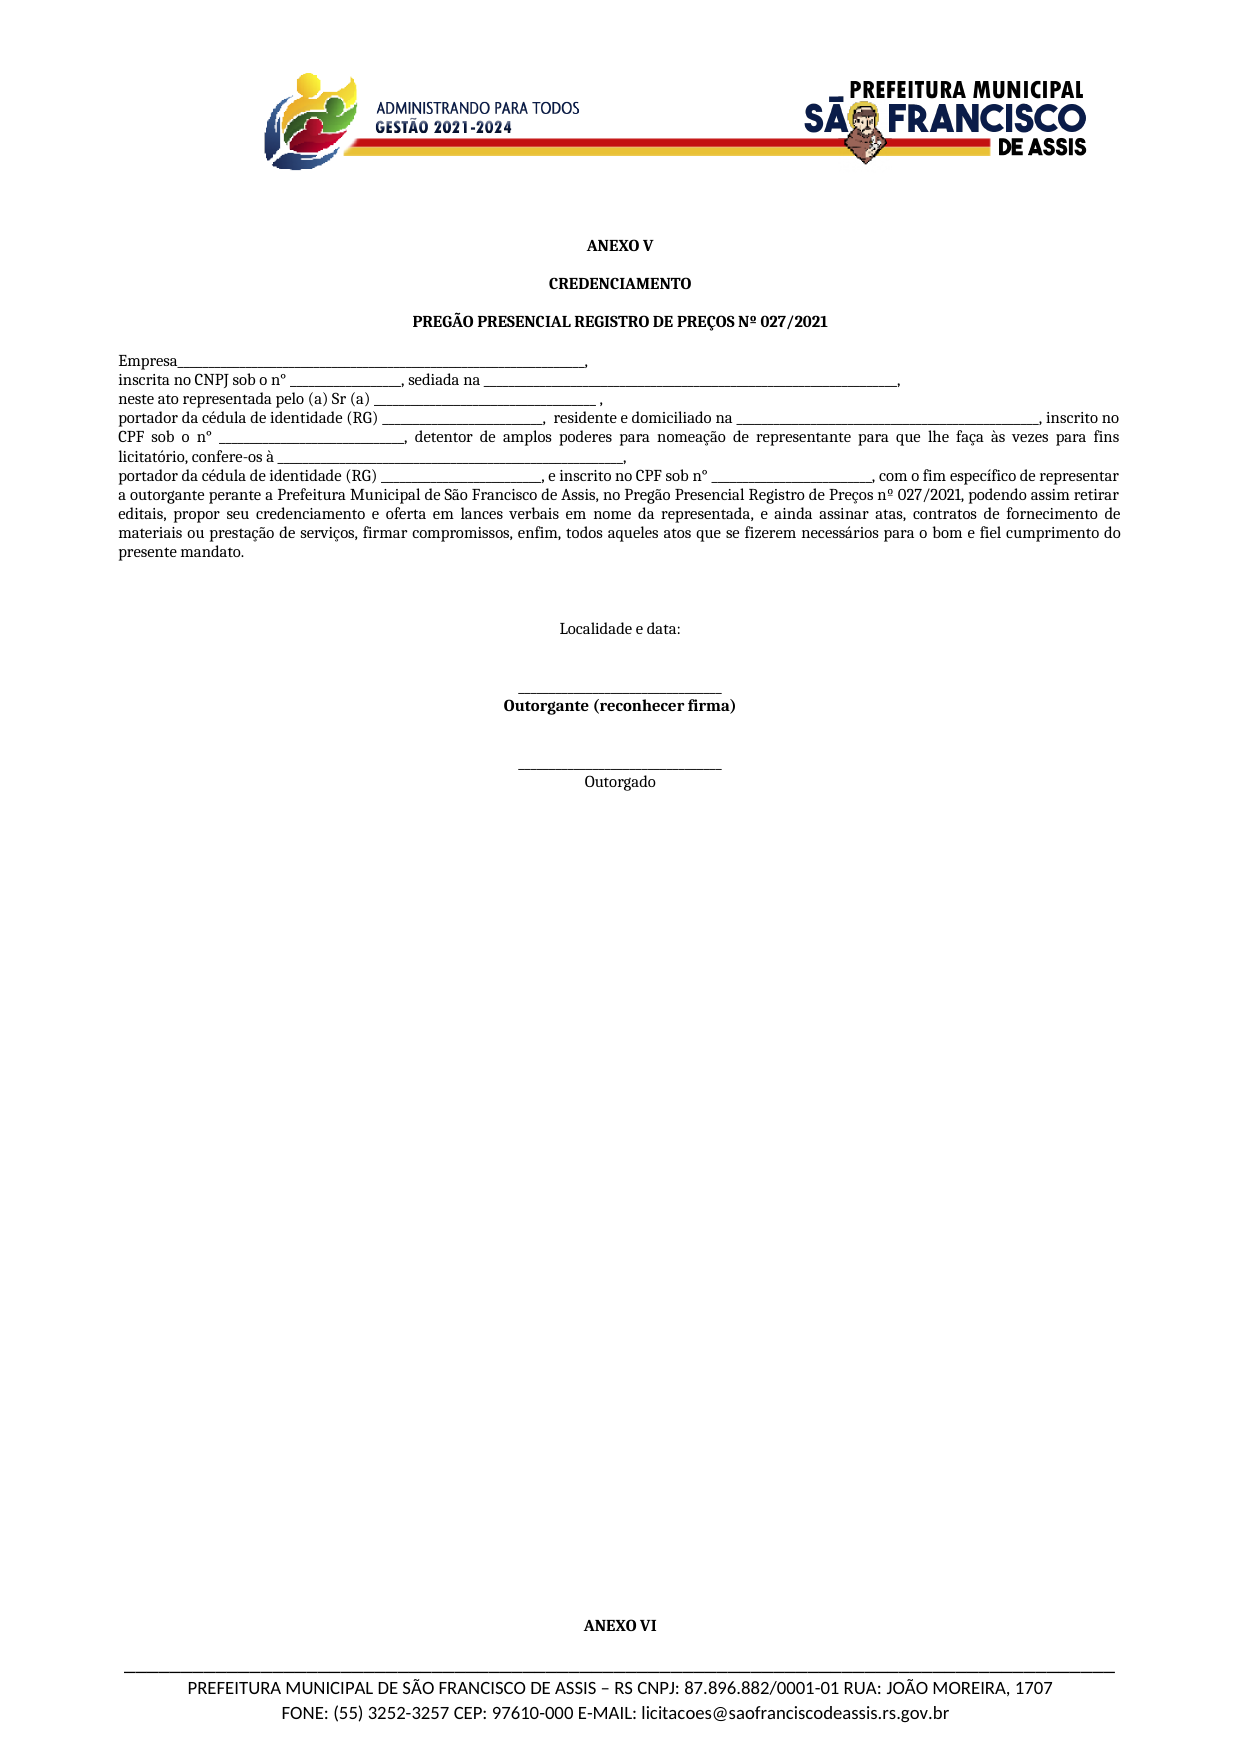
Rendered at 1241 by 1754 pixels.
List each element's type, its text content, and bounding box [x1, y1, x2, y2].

text neste ato representada pelo (a) Sr (a) ____________________________________ , [118, 389, 1122, 409]
text ANEXO V [118, 236, 1122, 255]
text inscrita no CNPJ sob o n° __________________, sediada na ___________________________________________________________________, [118, 370, 1122, 389]
text Localidade e data: [118, 619, 1122, 639]
text CREDENCIAMENTO [118, 274, 1122, 294]
text _________________________________ [118, 754, 1122, 773]
text portador da cédula de identidade (RG) __________________________, e inscrito no CPF sob n° __________________________, com o fim específico de representar a outorgante perante a Prefeitura Municipal de São Francisco de Assis, no Pregão Presencial Registro de Preços nº 027/2021, podendo assim retirar editais, propor seu credenciamento e oferta em lances verbais em nome da representada, e ainda assinar atas, contratos de fornecimento de materiais ou prestação de serviços, firmar compromissos, enfim, todos aqueles atos que se fizerem necessários para o bom e fiel cumprimento do presente mandato. [118, 466, 1122, 562]
text Outorgado [118, 773, 1122, 792]
text ANEXO VI [118, 1616, 1122, 1635]
text Empresa__________________________________________________________________, [118, 351, 1122, 370]
text _________________________________ [118, 677, 1122, 696]
text portador da cédula de identidade (RG) __________________________, residente e domiciliado na _________________________________________________, inscrito no CPF sob o n° ______________________________, detentor de amplos poderes para nomeação de representante para que lhe faça às vezes para fins licitatório, confere-os à ________________________________________________________, [118, 409, 1122, 466]
text Outorgante (reconhecer firma) [118, 696, 1122, 715]
text PREGÃO PRESENCIAL REGISTRO DE PREÇOS Nº 027/2021 [118, 313, 1122, 332]
